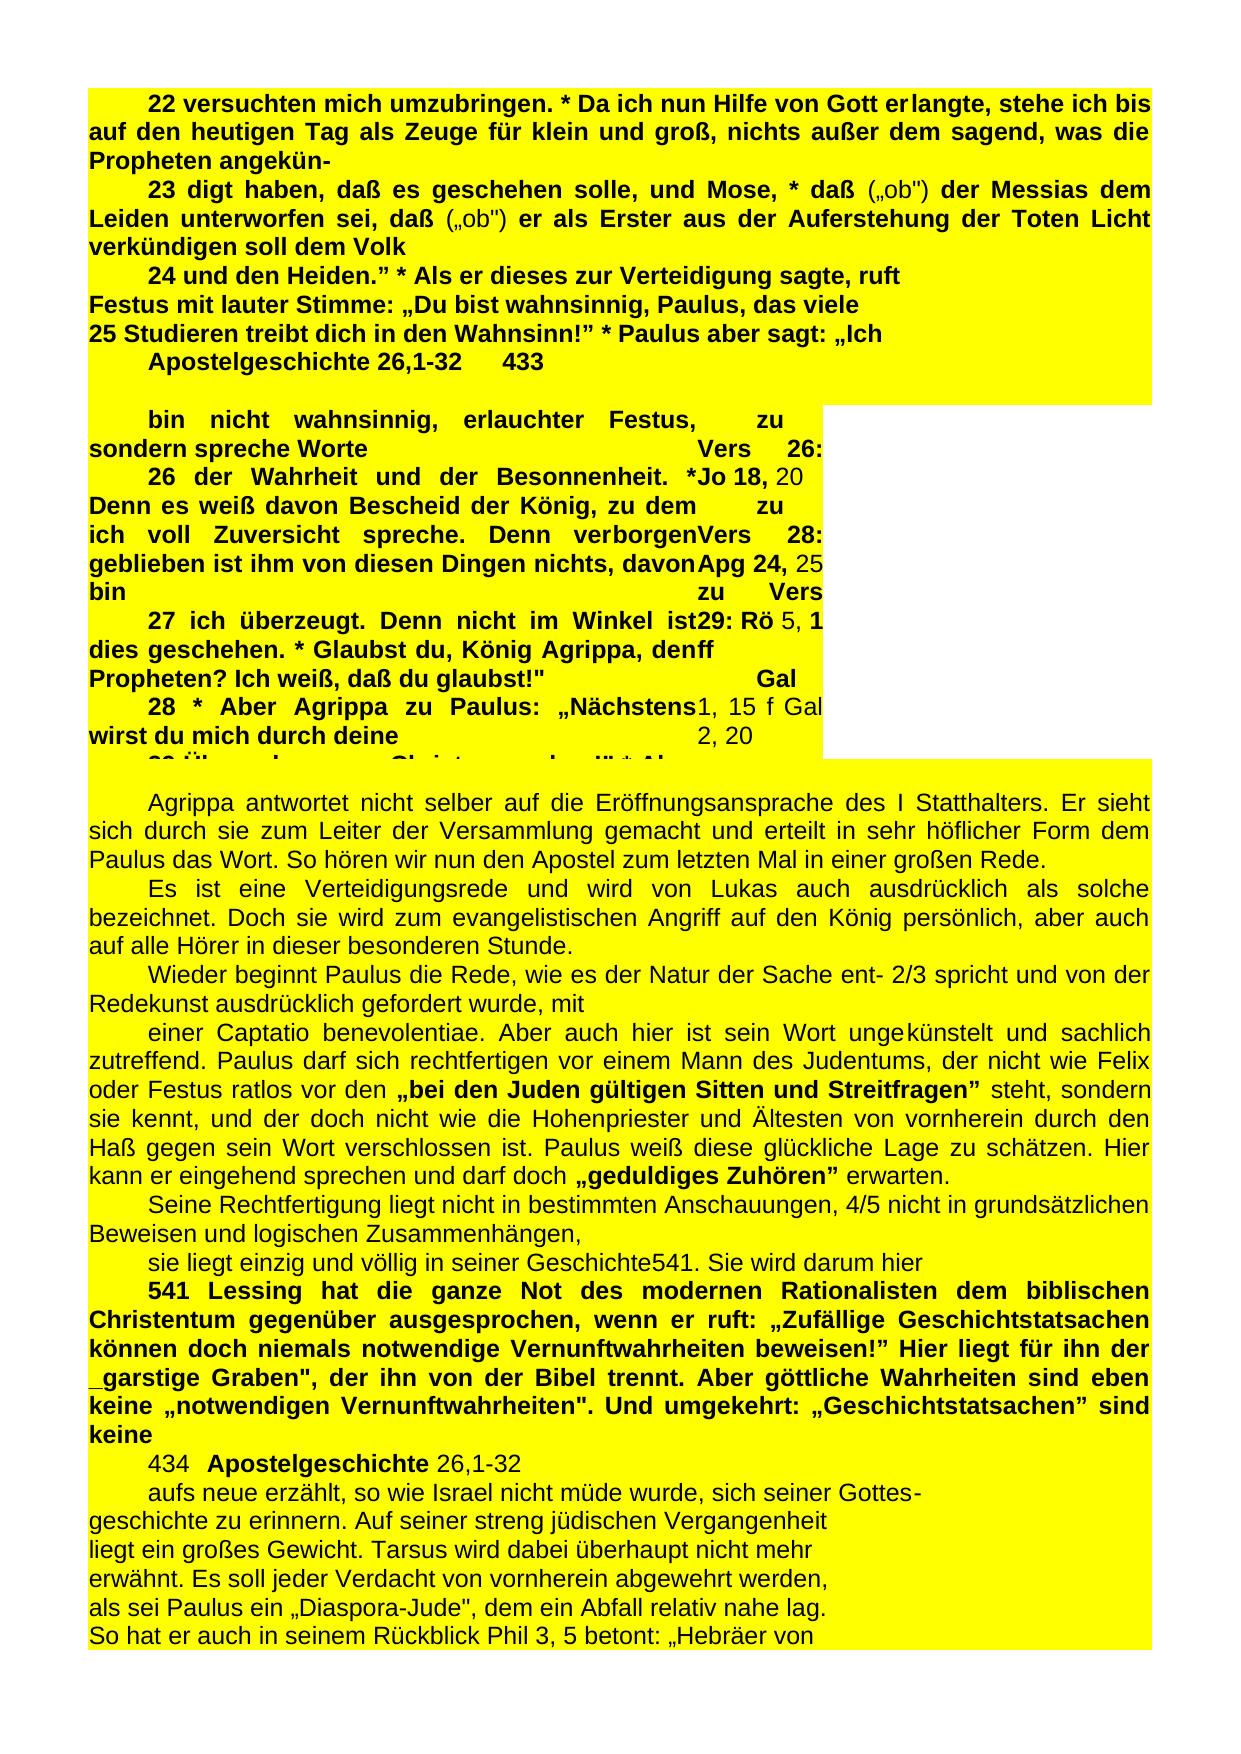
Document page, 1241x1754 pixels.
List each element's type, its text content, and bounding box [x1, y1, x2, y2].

text 24 und den Heiden.” * Als er dieses zur Verteidigung sagte, ruft Festus mit lauter Stimme: „Du bist wahnsinnig, Paulus, das viele 25 Studieren treibt dich in den Wahnsinn!” * Paulus aber sagt: „Ich [88, 261, 1152, 347]
text Seine Rechtfertigung liegt nicht in bestimmten Anschauungen, 4/5 nicht in grundsätzlichen Beweisen und logischen Zusammenhängen, [88, 1190, 1152, 1247]
text 23 digt haben, daß es geschehen solle, und Mose, * daß („ob") der Messias dem Leiden unterworfen sei, daß („ob") er als Erster aus der Auferstehung der Toten Licht verkündigen soll dem Volk [88, 175, 1152, 261]
text Agrippa antwortet nicht selber auf die Eröffnungsansprache des I Statthalters. Er sieht sich durch sie zum Leiter der Versammlung gemacht und erteilt in sehr höflicher Form dem Paulus das Wort. So hören wir nun den Apostel zum letzten Mal in einer großen Rede. [88, 787, 1152, 874]
text Es ist eine Verteidigungsrede und wird von Lukas auch ausdrücklich als solche bezeichnet. Doch sie wird zum evangelistischen Angriff auf den König persönlich, aber auch auf alle Hörer in dieser besonderen Stunde. [88, 874, 1152, 960]
text einer Captatio benevolentiae. Aber auch hier ist sein Wort unge­künstelt und sachlich zutreffend. Paulus darf sich rechtfertigen vor einem Mann des Judentums, der nicht wie Felix oder Festus ratlos vor den „bei den Juden gültigen Sitten und Streitfragen” steht, son­dern sie kennt, und der doch nicht wie die Hohenpriester und Ältesten von vornherein durch den Haß gegen sein Wort verschlossen ist. Paulus weiß diese glückliche Lage zu schätzen. Hier kann er eingehend sprechen und darf doch „geduldiges Zuhören” erwarten. [88, 1017, 1152, 1190]
text Wieder beginnt Paulus die Rede, wie es der Natur der Sache ent- 2/3 spricht und von der Redekunst ausdrücklich gefordert wurde, mit [88, 960, 1152, 1017]
text sie liegt einzig und völlig in seiner Geschichte541. Sie wird darum hier [88, 1247, 1152, 1276]
text 434 Apostelgeschichte 26,1-32 [88, 1449, 1152, 1477]
text 22 versuchten mich umzubringen. * Da ich nun Hilfe von Gott er­langte, stehe ich bis auf den heutigen Tag als Zeuge für klein und groß, nichts außer dem sagend, was die Propheten angekün‑ [88, 88, 1152, 175]
text aufs neue erzählt, so wie Israel nicht müde wurde, sich seiner Gottes‑ geschichte zu erinnern. Auf seiner streng jüdischen Vergangenheit liegt ein großes Gewicht. Tarsus wird dabei überhaupt nicht mehr erwähnt. Es soll jeder Verdacht von vornherein abgewehrt werden, als sei Paulus ein „Diaspora-Jude", dem ein Abfall relativ nahe lag. So hat er auch in seinem Rückblick Phil 3, 5 betont: „Hebräer von [88, 1477, 1152, 1650]
text Apostelgeschichte 26,1-32 433 [88, 347, 1152, 376]
text 541 Lessing hat die ganze Not des modernen Rationalisten dem biblischen Christentum gegenüber ausgesprochen, wenn er ruft: „Zufällige Geschichtstatsachen können doch niemals notwendige Vernunftwahrheiten beweisen!” Hier liegt für ihn der _garstige Graben", der ihn von der Bibel trennt. Aber göttliche Wahrheiten sind eben keine „notwendigen Vernunftwahrheiten". Und umgekehrt: „Geschichtstatsachen” sind keine [88, 1276, 1152, 1449]
